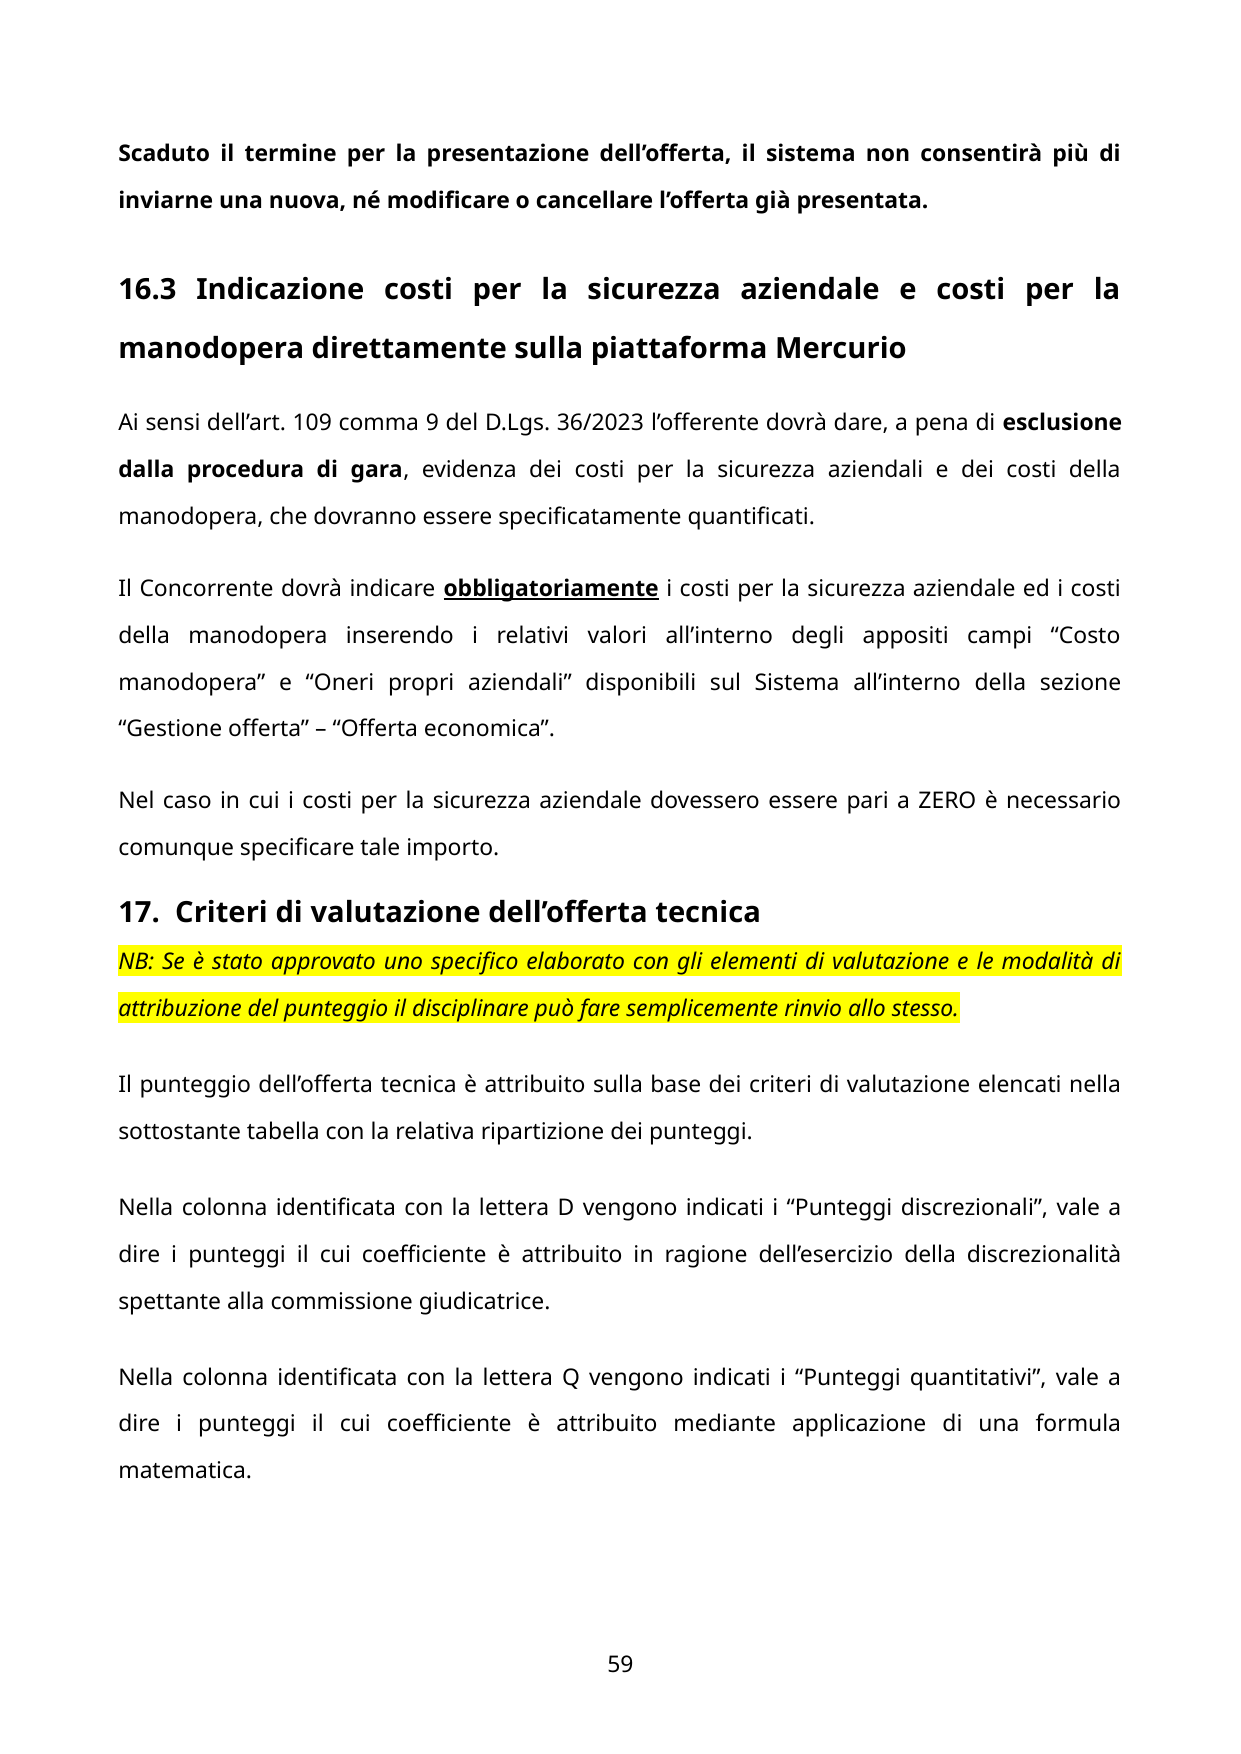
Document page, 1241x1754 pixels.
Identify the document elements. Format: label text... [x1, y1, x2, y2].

text Il Concorrente dovrà indicare obbligatoriamente i costi per la sicurezza aziendale ed i costi della manodopera inserendo i relativi valori all’interno degli appositi campi “Costo manodopera” e “Oneri propri aziendali” disponibili sul Sistema all’interno della sezione “Gestione offerta” – “Offerta economica”. [118, 572, 1122, 743]
text Nel caso in cui i costi per la sicurezza aziendale dovessero essere pari a ZERO è necessario comunque specificare tale importo. [118, 784, 1122, 862]
text Il punteggio dell’offerta tecnica è attribuito sulla base dei criteri di valutazione elencati nella sottostante tabella con la relativa ripartizione dei punteggi. [118, 1068, 1122, 1146]
subtitle 17. CRITERI DI VALUTAZIONE DELL’OFFERTA TECNICA [118, 891, 1122, 931]
text Nella colonna identificata con la lettera Q vengono indicati i “Punteggi quantitativi”, vale a dire i punteggi il cui coefficiente è attribuito mediante applicazione di una formula matematica. [118, 1361, 1122, 1486]
text NB: Se è stato approvato uno specifico elaborato con gli elementi di valutazione e le modalità di attribuzione del punteggio il disciplinare può fare semplicemente rinvio allo stesso. [118, 945, 1122, 1023]
text Scaduto il termine per la presentazione dell’offerta, il sistema non consentirà più di inviarne una nuova, né modificare o cancellare l’offerta già presentata. [118, 137, 1122, 215]
text Nella colonna identificata con la lettera D vengono indicati i “Punteggi discrezionali”, vale a dire i punteggi il cui coefficiente è attribuito in ragione dell’esercizio della discrezionalità spettante alla commissione giudicatrice. [118, 1191, 1122, 1316]
subtitle 16.3 Indicazione costi per la sicurezza aziendale e costi per la manodopera direttamente sulla piattaforma Mercurio [41, 268, 1122, 367]
text Ai sensi dell’art. 109 comma 9 del D.Lgs. 36/2023 l’offerente dovrà dare, a pena di esclusione dalla procedura di gara, evidenza dei costi per la sicurezza aziendali e dei costi della manodopera, che dovranno essere specificatamente quantificati. [118, 406, 1122, 531]
